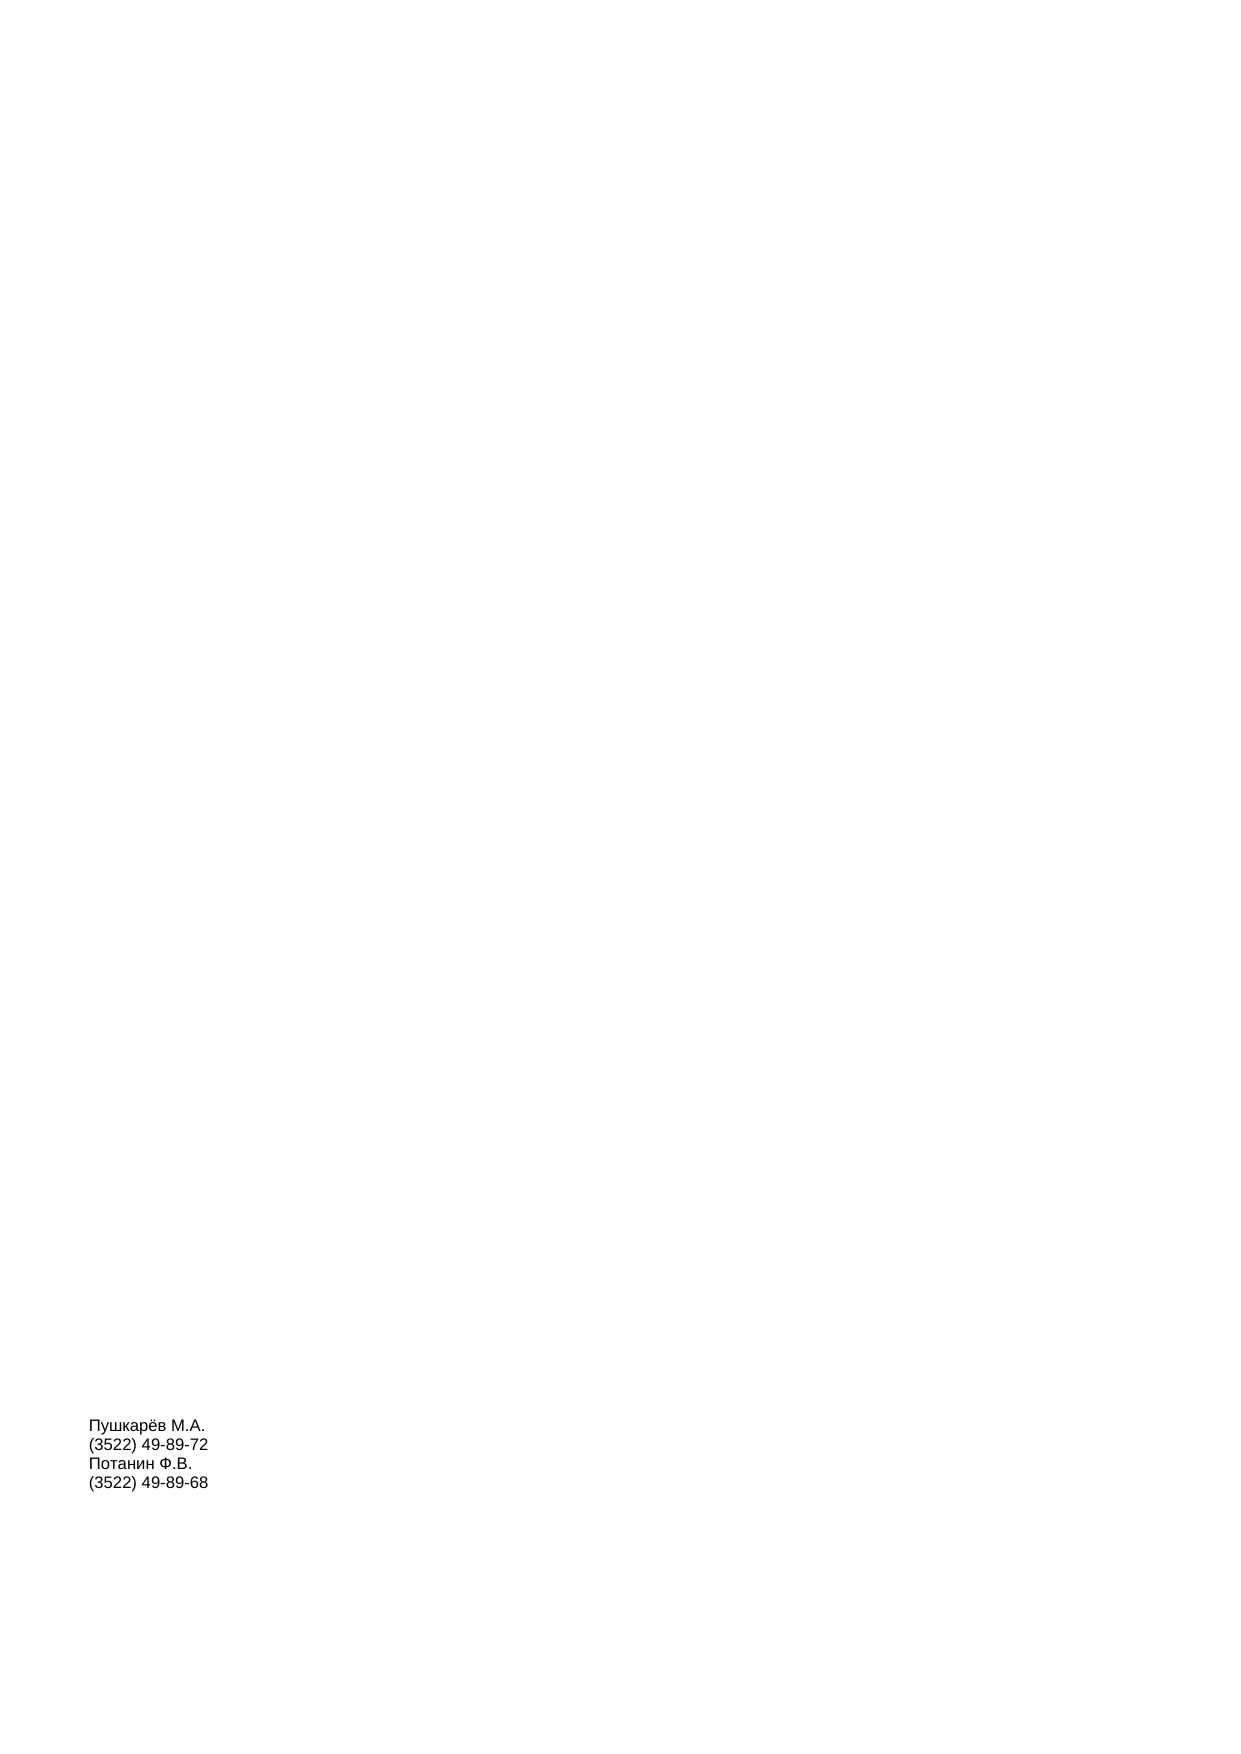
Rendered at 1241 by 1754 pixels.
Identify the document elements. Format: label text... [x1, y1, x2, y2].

text Пушкарёв М.А. [89, 1416, 1152, 1435]
text (3522) 49-89-72 [89, 1435, 1152, 1454]
text (3522) 49-89-68 [89, 1473, 1152, 1492]
text Потанин Ф.В. [89, 1454, 1152, 1473]
